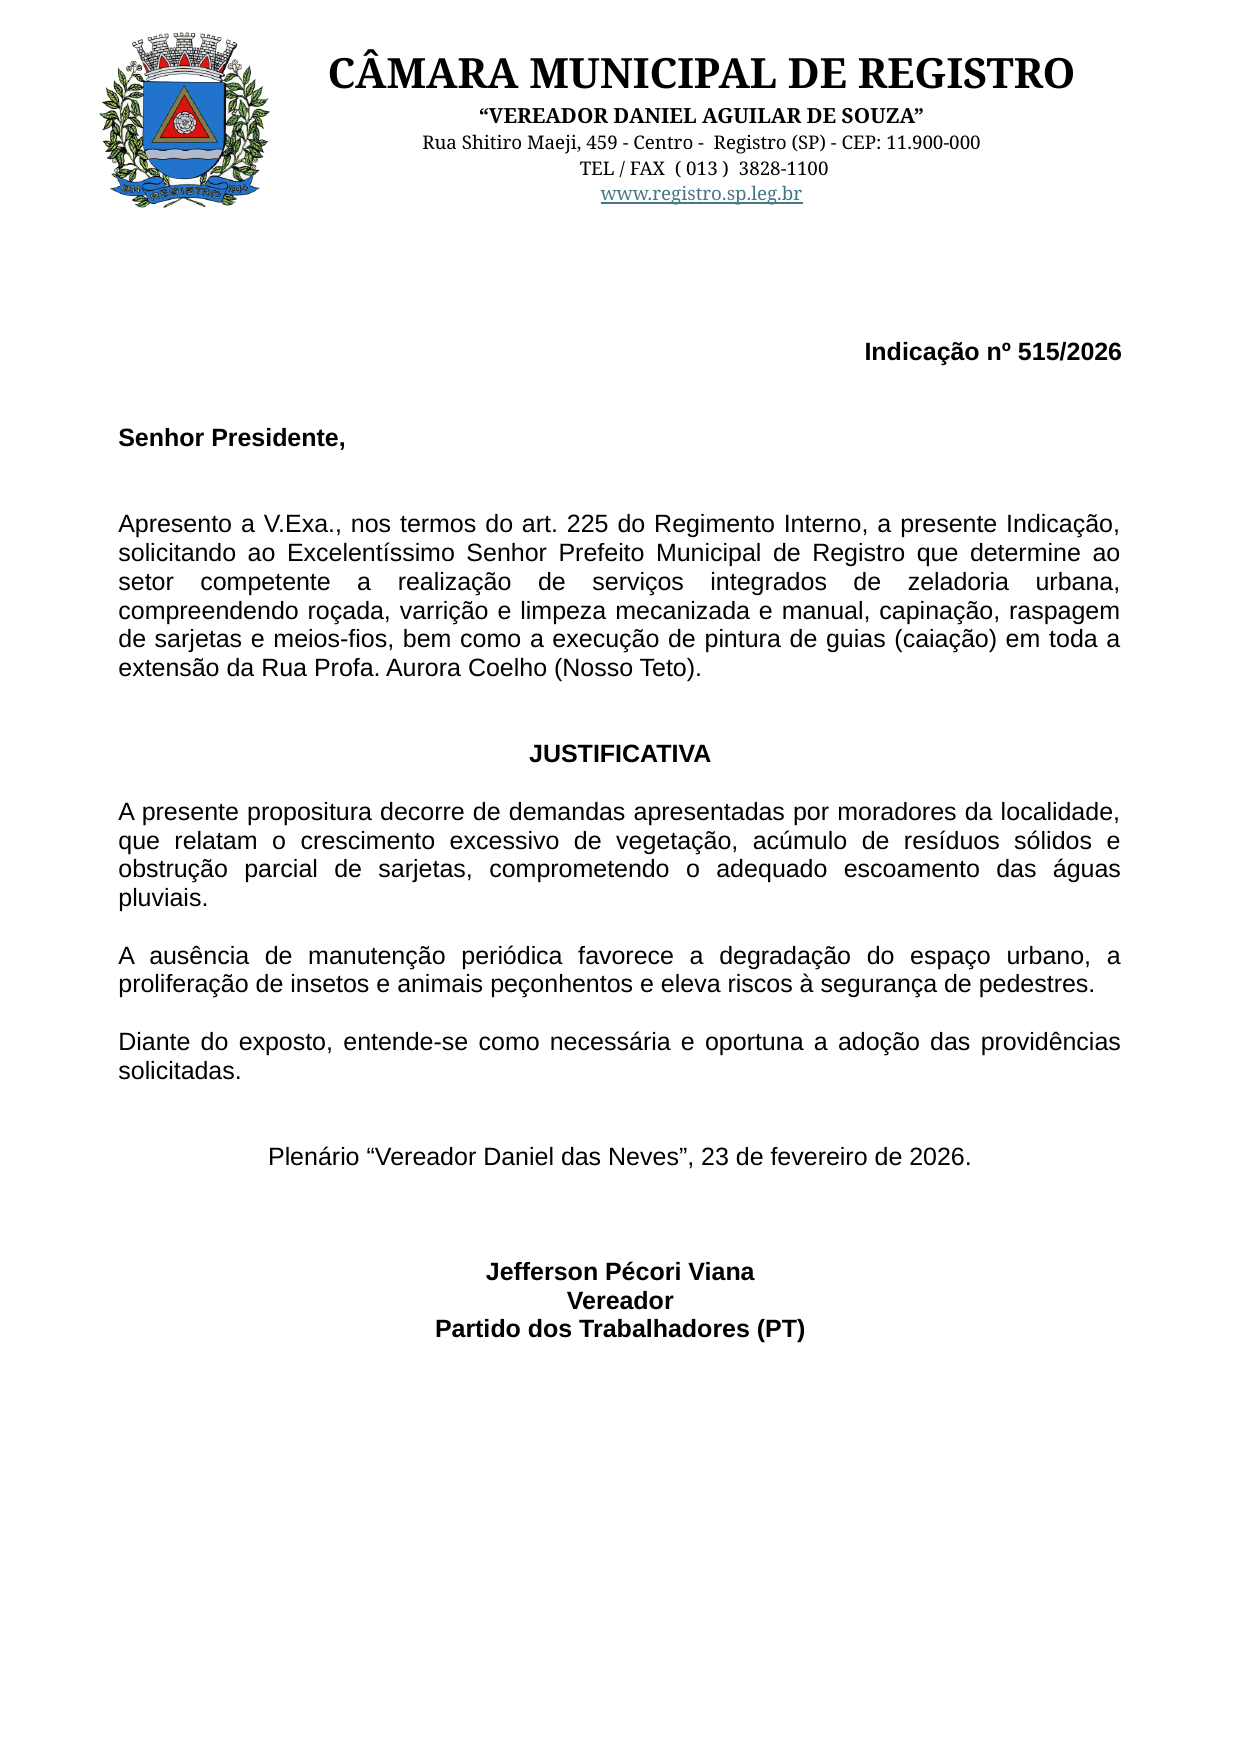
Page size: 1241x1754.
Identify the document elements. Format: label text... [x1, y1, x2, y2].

text Diante do exposto, entende-se como necessária e oportuna a adoção das providências solicitadas. [118, 1027, 1122, 1084]
text Vereador [118, 1286, 1122, 1314]
text Partido dos Trabalhadores (PT) [118, 1314, 1122, 1343]
text Plenário “Vereador Daniel das Neves”, 23 de fevereiro de 2026. [118, 1142, 1122, 1171]
text Apresento a V.Exa., nos termos do art. 225 do Regimento Interno, a presente Indicação, solicitando ao Excelentíssimo Senhor Prefeito Municipal de Registro que determine ao setor competente a realização de serviços integrados de zeladoria urbana, compreendendo roçada, varrição e limpeza mecanizada e manual, capinação, raspagem de sarjetas e meios-fios, bem como a execução de pintura de guias (caiação) em toda a extensão da Rua Profa. Aurora Coelho (Nosso Teto). [118, 509, 1122, 682]
picture [95, 26, 274, 213]
text Indicação nº 515/2026 [118, 337, 1122, 366]
text JUSTIFICATIVA [118, 739, 1122, 768]
text Jefferson Pécori Viana [118, 1257, 1122, 1286]
text A presente propositura decorre de demandas apresentadas por moradores da localidade, que relatam o crescimento excessivo de vegetação, acúmulo de resíduos sólidos e obstrução parcial de sarjetas, comprometendo o adequado escoamento das águas pluviais. [118, 797, 1122, 912]
text A ausência de manutenção periódica favorece a degradação do espaço urbano, a proliferação de insetos e animais peçonhentos e eleva riscos à segurança de pedestres. [118, 941, 1122, 998]
text Senhor Presidente, [118, 423, 1122, 452]
